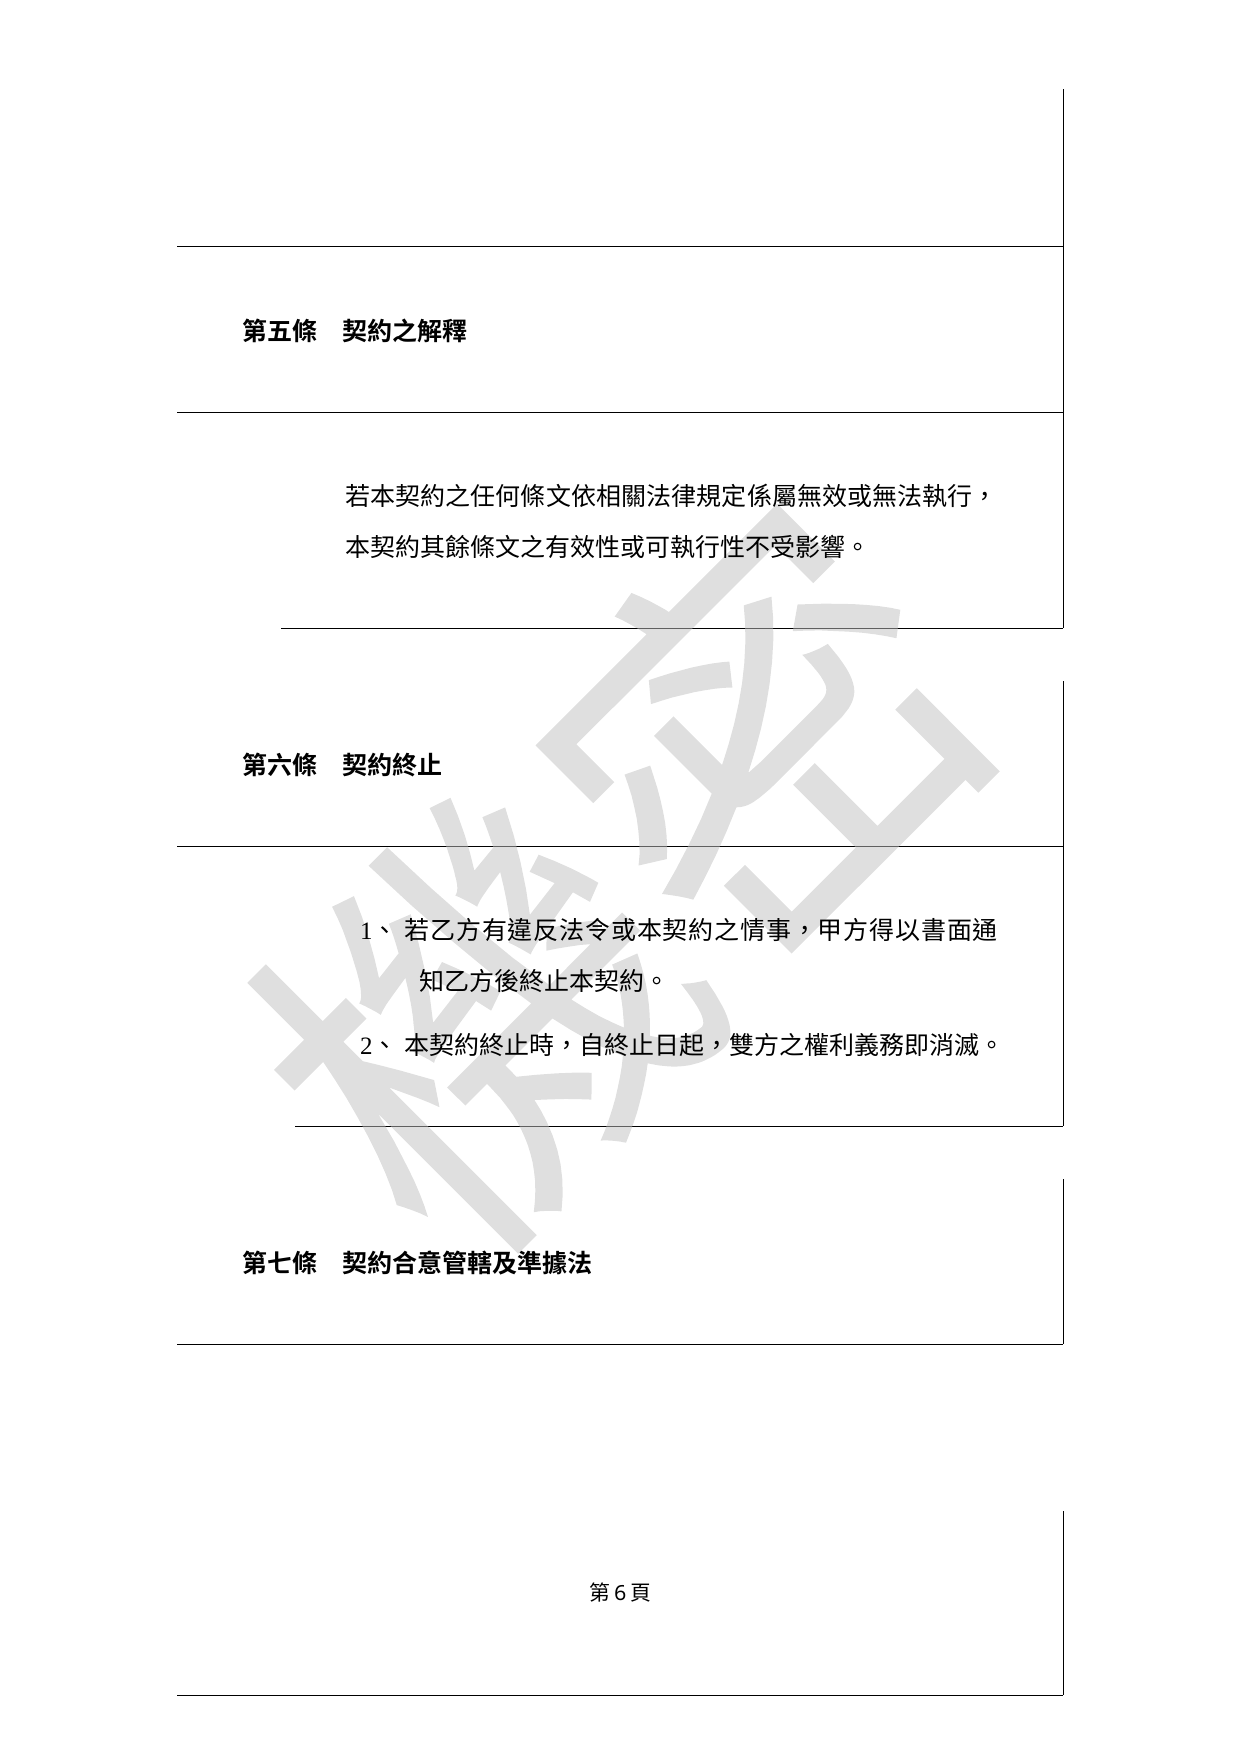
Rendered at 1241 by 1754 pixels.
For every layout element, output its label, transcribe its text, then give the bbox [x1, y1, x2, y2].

list 本契約終止時，自終止日起，雙方之權利義務即消滅。 [428, 981, 457, 1021]
list 本契約終止時，自終止日起，雙方之權利義務即消滅。 [506, 1019, 622, 1126]
list 若乙方有違反法令或本契約之情事，甲方得以書面通知乙方後終止本契約。 [295, 846, 588, 961]
text 若本契約之任何條文依相關法律規定係屬無效或無法執行，本契約其餘條文之有效性或可執行性不受影響。 [281, 412, 1063, 628]
list 本契約終止時，自終止日起，雙方之權利義務即消滅。 [633, 961, 1063, 1126]
list 本契約終止時，自終止日起，雙方之權利義務即消滅。 [295, 1064, 361, 1126]
list 本契約終止時，自終止日起，雙方之權利義務即消滅。 [443, 961, 489, 974]
list 若乙方有違反法令或本契約之情事，甲方得以書面通知乙方後終止本契約。 [517, 846, 1063, 961]
text [721, 681, 1063, 846]
list 本契約終止時，自終止日起，雙方之權利義務即消滅。 [573, 972, 623, 1026]
text 第七條 契約合意管轄及準據法 [177, 1178, 1063, 1344]
list 本契約終止時，自終止日起，雙方之權利義務即消滅。 [295, 961, 530, 1126]
text 第五條 契約之解釋 [177, 247, 1063, 412]
text 第六條 契約終止 [177, 681, 742, 846]
list 本契約終止時，自終止日起，雙方之權利義務即消滅。 [519, 961, 572, 984]
